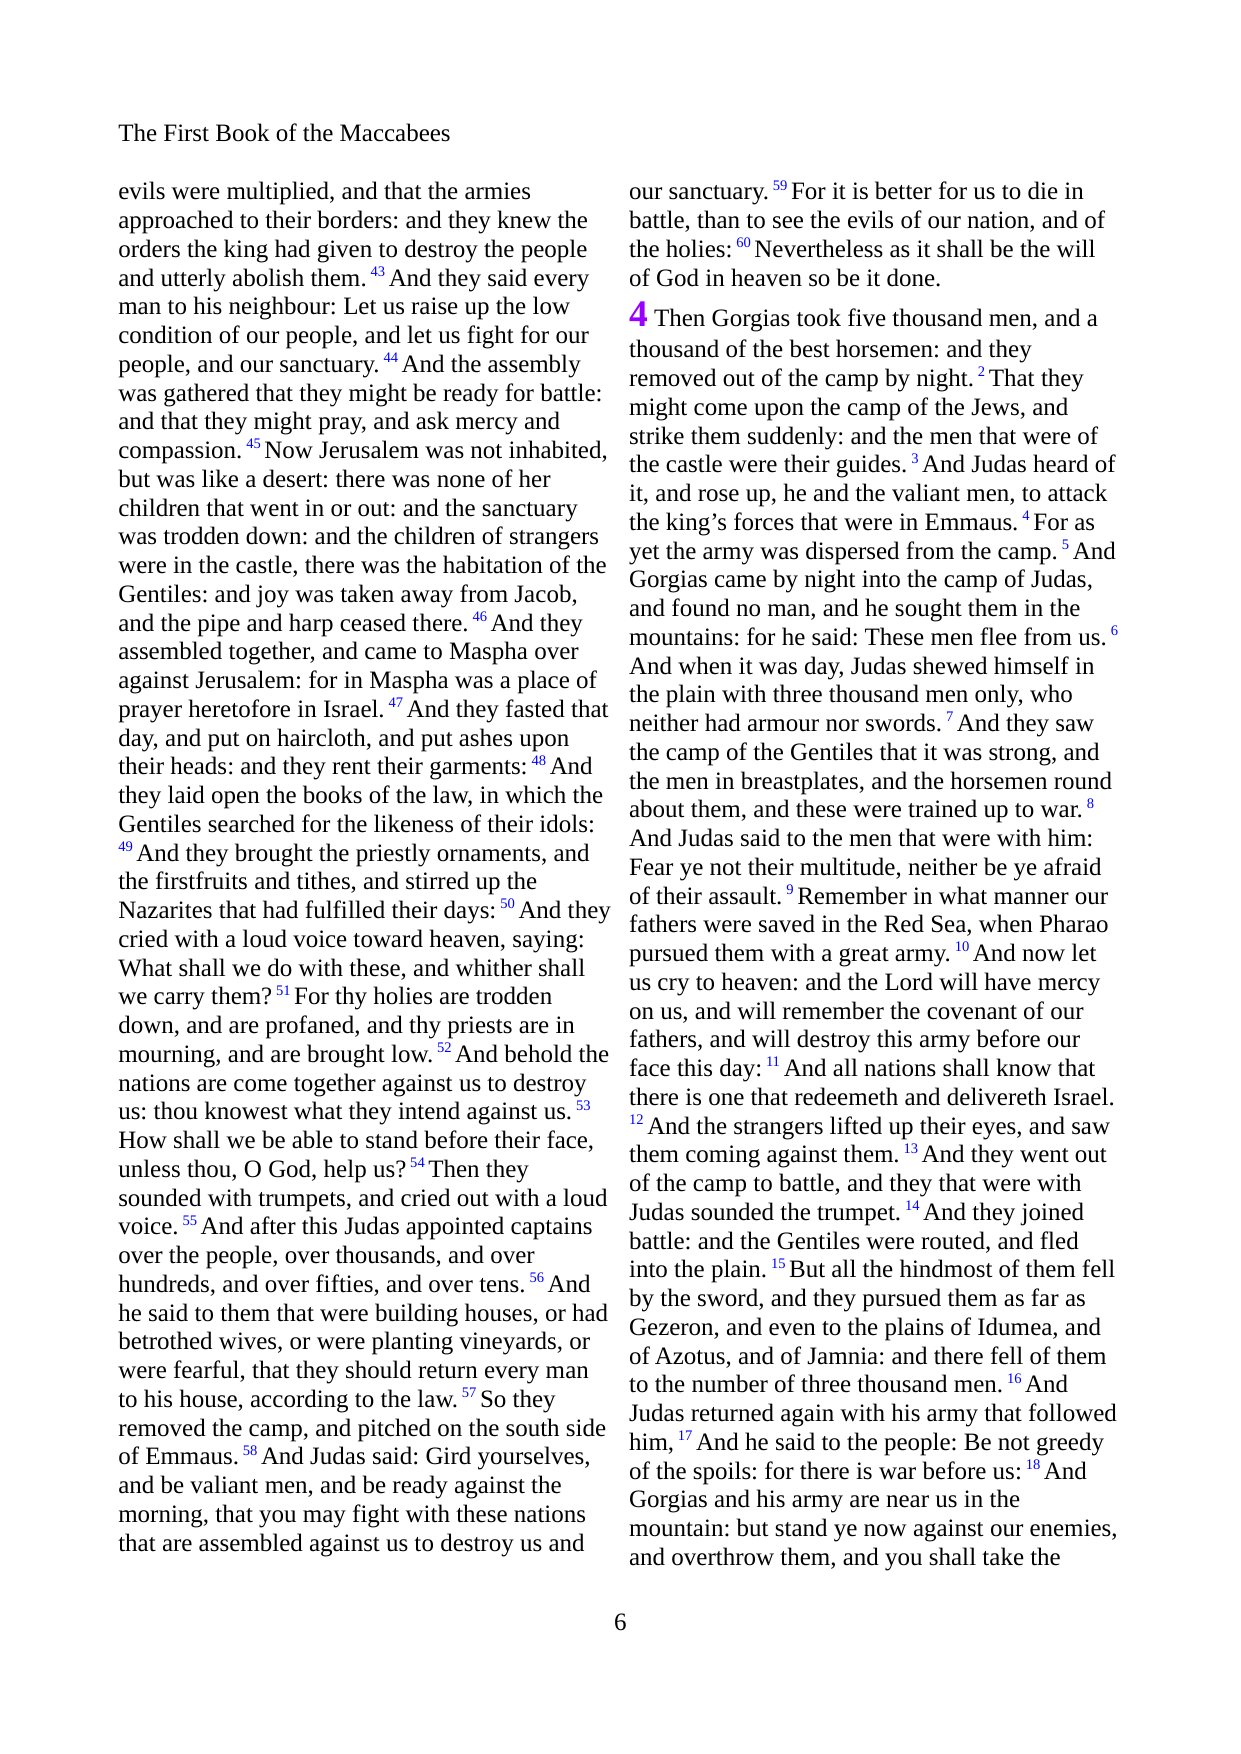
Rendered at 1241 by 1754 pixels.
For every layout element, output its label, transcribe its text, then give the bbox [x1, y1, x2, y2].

text evils were multiplied, and that the armies approached to their borders: and they knew the orders the king had given to destroy the people and utterly abolish them. 43 And they said every man to his neighbour: Let us raise up the low condition of our people, and let us fight for our people, and our sanctuary. 44 And the assembly was gathered that they might be ready for battle: and that they might pray, and ask mercy and compassion. 45 Now Jerusalem was not inhabited, but was like a desert: there was none of her children that went in or out: and the sanctuary was trodden down: and the children of strangers were in the castle, there was the habitation of the Gentiles: and joy was taken away from Jacob, and the pipe and harp ceased there. 46 And they assembled together, and came to Maspha over against Jerusalem: for in Maspha was a place of prayer heretofore in Israel. 47 And they fasted that day, and put on haircloth, and put ashes upon their heads: and they rent their garments: 48 And they laid open the books of the law, in which the Gentiles searched for the likeness of their idols: 49 And they brought the priestly ornaments, and the firstfruits and tithes, and stirred up the Nazarites that had fulfilled their days: 50 And they cried with a loud voice toward heaven, saying: What shall we do with these, and whither shall we carry them? 51 For thy holies are trodden down, and are profaned, and thy priests are in mourning, and are brought low. 52 And behold the nations are come together against us to destroy us: thou knowest what they intend against us. 53 How shall we be able to stand before their face, unless thou, O God, help us? 54 Then they sounded with trumpets, and cried out with a loud voice. 55 And after this Judas appointed captains over the people, over thousands, and over hundreds, and over fifties, and over tens. 56 And he said to them that were building houses, or had betrothed wives, or were planting vineyards, or were fearful, that they should return every man to his house, according to the law. 57 So they removed the camp, and pitched on the south side of Emmaus. 58 And Judas said: Gird yourselves, and be valiant men, and be ready against the morning, that you may fight with these nations that are assembled against us to destroy us and [118, 176, 611, 1556]
text our sanctuary. 59 For it is better for us to die in battle, than to see the evils of our nation, and of the holies: 60 Nevertheless as it shall be the will of God in heaven so be it done. [629, 176, 1122, 291]
text 4 Then Gorgias took five thousand men, and a thousand of the best horsemen: and they removed out of the camp by night. 2 That they might come upon the camp of the Jews, and strike them suddenly: and the men that were of the castle were their guides. 3 And Judas heard of it, and rose up, he and the valiant men, to attack the king’s forces that were in Emmaus. 4 For as yet the army was dispersed from the camp. 5 And Gorgias came by night into the camp of Judas, and found no man, and he sought them in the mountains: for he said: These men flee from us. 6 And when it was day, Judas shewed himself in the plain with three thousand men only, who neither had armour nor swords. 7 And they saw the camp of the Gentiles that it was strong, and the men in breastplates, and the horsemen round about them, and these were trained up to war. 8 And Judas said to the men that were with him: Fear ye not their multitude, neither be ye afraid of their assault. 9 Remember in what manner our fathers were saved in the Red Sea, when Pharao pursued them with a great army. 10 And now let us cry to heaven: and the Lord will have mercy on us, and will remember the covenant of our fathers, and will destroy this army before our face this day: 11 And all nations shall know that there is one that redeemeth and delivereth Israel. 12 And the strangers lifted up their eyes, and saw them coming against them. 13 And they went out of the camp to battle, and they that were with Judas sounded the trumpet. 14 And they joined battle: and the Gentiles were routed, and fled into the plain. 15 But all the hindmost of them fell by the sword, and they pursued them as far as Gezeron, and even to the plains of Idumea, and of Azotus, and of Jamnia: and there fell of them to the number of three thousand men. 16 And Judas returned again with his army that followed him, 17 And he said to the people: Be not greedy of the spoils: for there is war before us: 18 And Gorgias and his army are near us in the mountain: but stand ye now against our enemies, and overthrow them, and you shall take the [629, 291, 1122, 1571]
